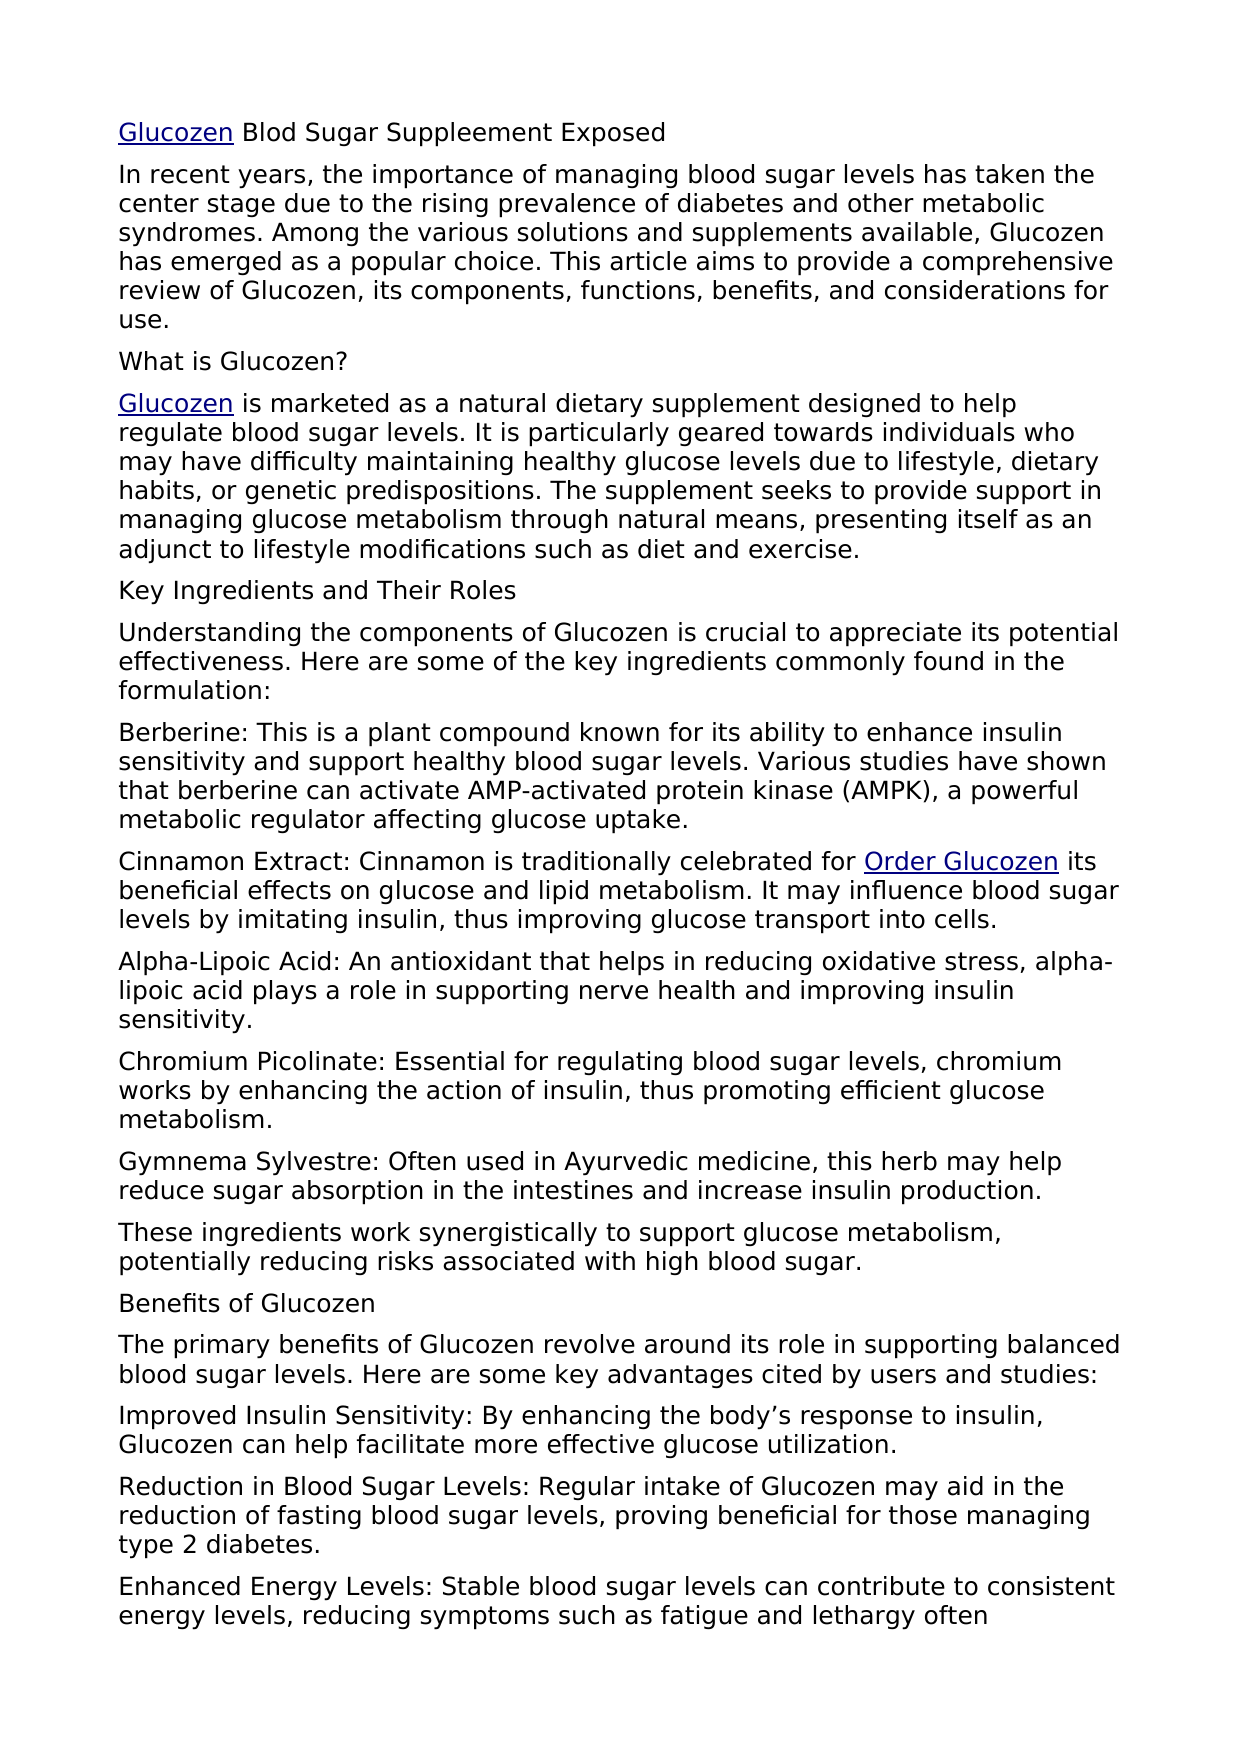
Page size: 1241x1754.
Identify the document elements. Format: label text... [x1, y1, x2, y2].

text These ingredients work synergistically to support glucose metabolism, potentially reducing risks associated with high blood sugar. [118, 1218, 1122, 1276]
text Benefits of Glucozen [118, 1289, 1122, 1318]
text In recent years, the importance of managing blood sugar levels has taken the center stage due to the rising prevalence of diabetes and other metabolic syndromes. Among the various solutions and supplements available, Glucozen has emerged as a popular choice. This article aims to provide a comprehensive review of Glucozen, its components, functions, benefits, and considerations for use. [118, 160, 1122, 335]
text Reduction in Blood Sugar Levels: Regular intake of Glucozen may aid in the reduction of fasting blood sugar levels, proving beneficial for those managing type 2 diabetes. [118, 1472, 1122, 1560]
text Gymnema Sylvestre: Often used in Ayurvedic medicine, this herb may help reduce sugar absorption in the intestines and increase insulin production. [118, 1147, 1122, 1206]
text What is Glucozen? [118, 347, 1122, 376]
text Glucozen Blod Sugar Suppleement Exposed [118, 118, 1122, 147]
text Berberine: This is a plant compound known for its ability to enhance insulin sensitivity and support healthy blood sugar levels. Various studies have shown that berberine can activate AMP-activated protein kinase (AMPK), a powerful metabolic regulator affecting glucose uptake. [118, 718, 1122, 835]
text Improved Insulin Sensitivity: By enhancing the body’s response to insulin, Glucozen can help facilitate more effective glucose utilization. [118, 1401, 1122, 1460]
text Alpha-Lipoic Acid: An antioxidant that helps in reducing oxidative stress, alpha-lipoic acid plays a role in supporting nerve health and improving insulin sensitivity. [118, 947, 1122, 1035]
text Glucozen is marketed as a natural dietary supplement designed to help regulate blood sugar levels. It is particularly geared towards individuals who may have difficulty maintaining healthy glucose levels due to lifestyle, dietary habits, or genetic predispositions. The supplement seeks to provide support in managing glucose metabolism through natural means, presenting itself as an adjunct to lifestyle modifications such as diet and exercise. [118, 389, 1122, 564]
text Chromium Picolinate: Essential for regulating blood sugar levels, chromium works by enhancing the action of insulin, thus promoting efficient glucose metabolism. [118, 1047, 1122, 1135]
text Enhanced Energy Levels: Stable blood sugar levels can contribute to consistent energy levels, reducing symptoms such as fatigue and lethargy often [118, 1572, 1122, 1631]
text Cinnamon Extract: Cinnamon is traditionally celebrated for Order Glucozen its beneficial effects on glucose and lipid metabolism. It may influence blood sugar levels by imitating insulin, thus improving glucose transport into cells. [118, 847, 1122, 935]
text Understanding the components of Glucozen is crucial to appreciate its potential effectiveness. Here are some of the key ingredients commonly found in the formulation: [118, 618, 1122, 706]
text The primary benefits of Glucozen revolve around its role in supporting balanced blood sugar levels. Here are some key advantages cited by users and studies: [118, 1331, 1122, 1389]
text Key Ingredients and Their Roles [118, 576, 1122, 606]
